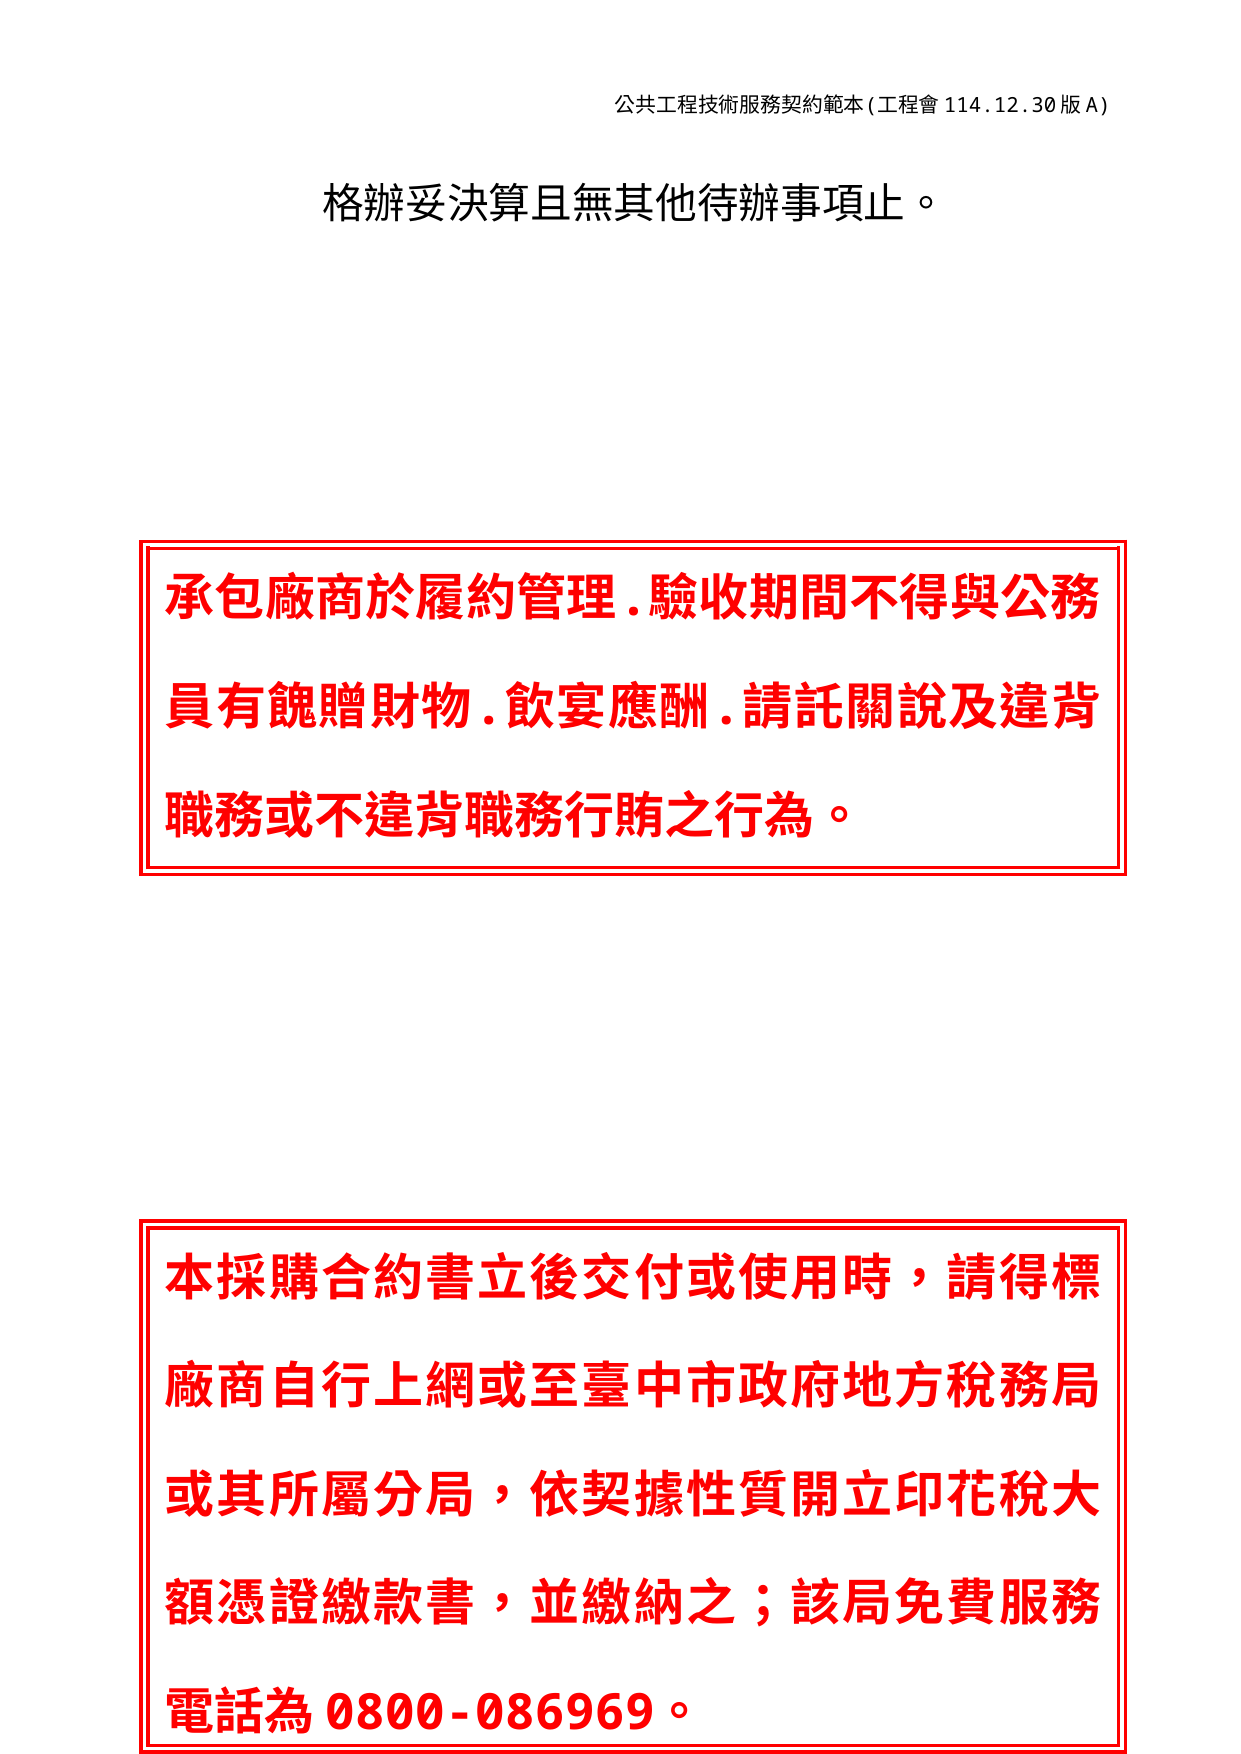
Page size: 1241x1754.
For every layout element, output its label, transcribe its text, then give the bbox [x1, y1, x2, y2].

text 本採購合約書立後交付或使用時，請得標廠商自行上網或至臺中市政府地方稅務局或其所屬分局，依契據性質開立印花稅大額憑證繳款書，並繳納之；該局免費服務電話為0800-086969。 [164, 1237, 1102, 1736]
text 格辦妥決算且無其他待辦事項止。 [130, 158, 1110, 221]
text 承包廠商於履約管理.驗收期間不得與公務員有餽贈財物.飲宴應酬.請託關說及違背職務或不違背職務行賄之行為。 [164, 557, 1102, 847]
